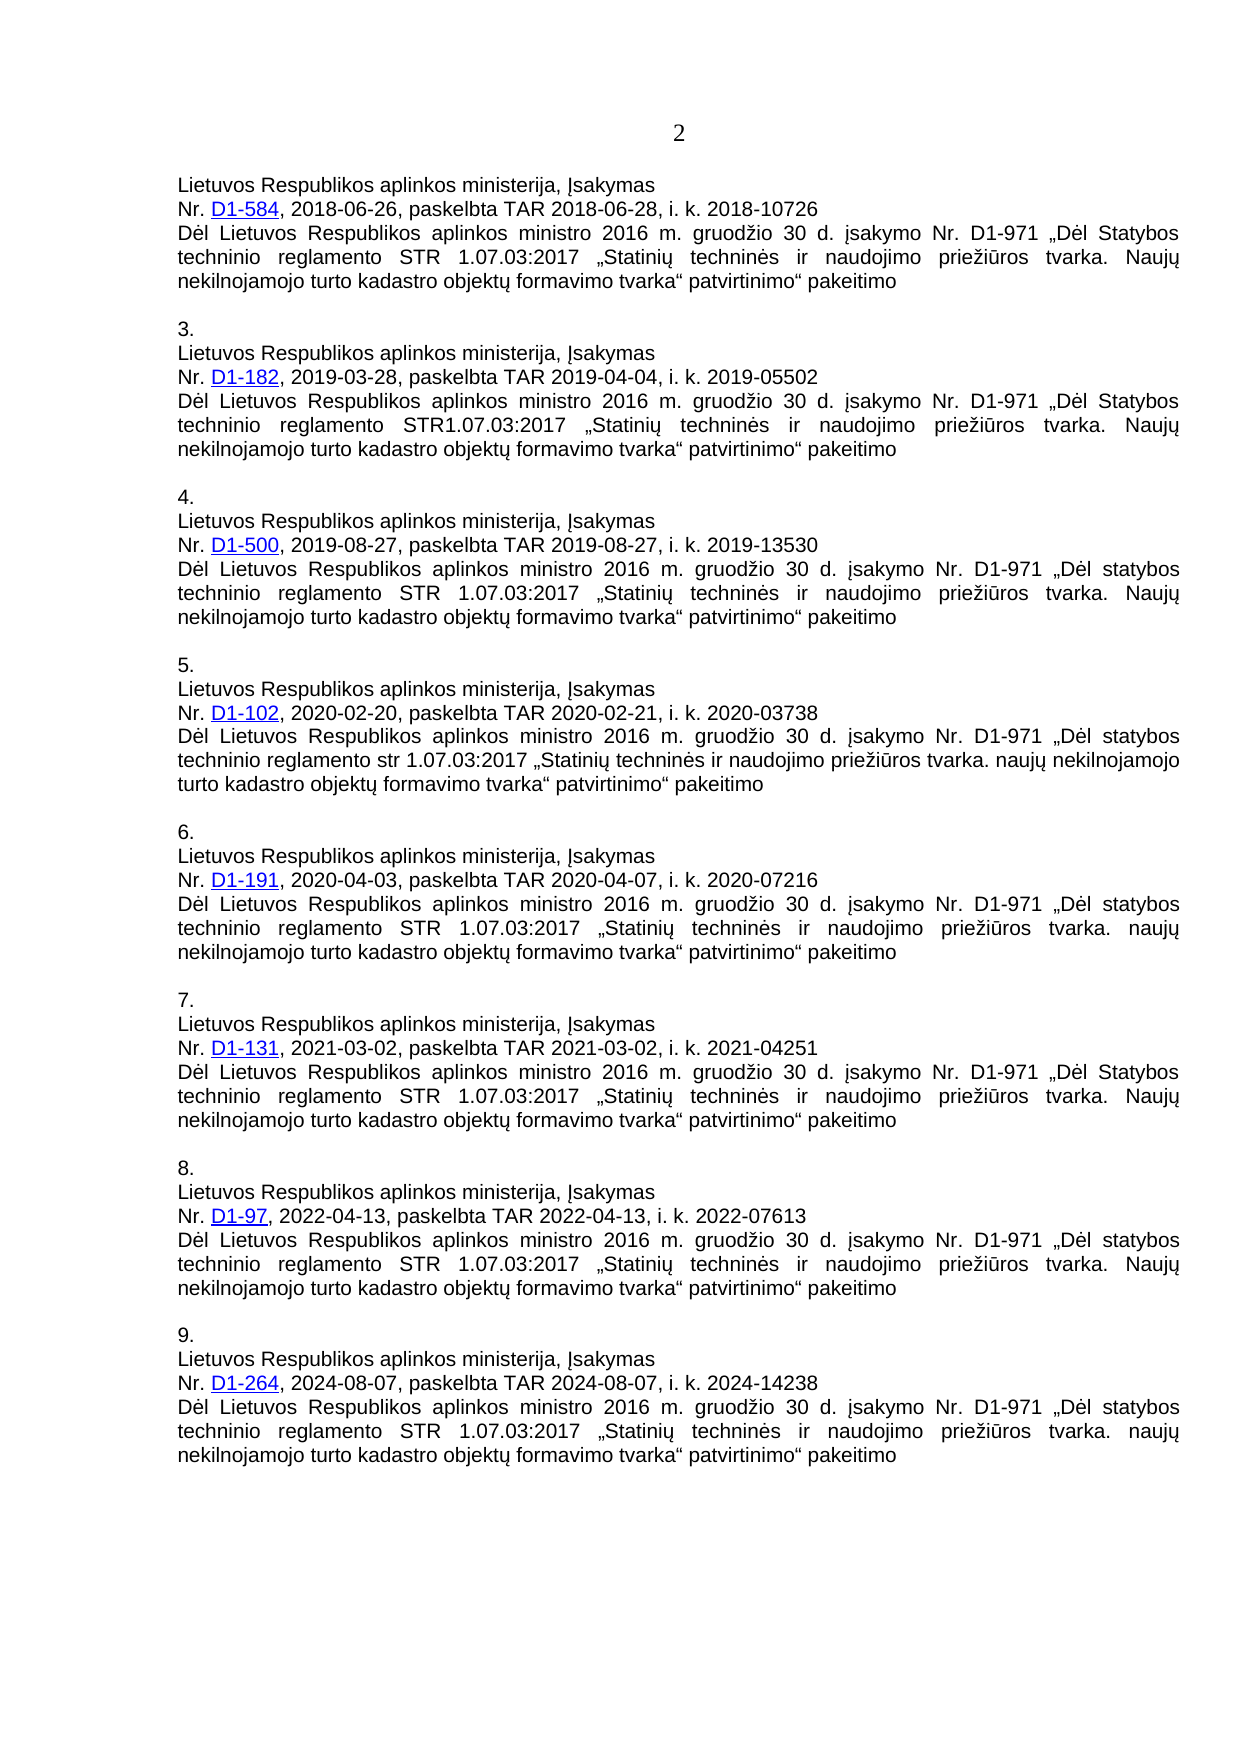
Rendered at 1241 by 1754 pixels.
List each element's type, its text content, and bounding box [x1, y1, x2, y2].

text Nr. D1-500, 2019-08-27, paskelbta TAR 2019-08-27, i. k. 2019-13530 [177, 533, 1181, 557]
text Lietuvos Respublikos aplinkos ministerija, Įsakymas [177, 1347, 1181, 1371]
text Dėl Lietuvos Respublikos aplinkos ministro 2016 m. gruodžio 30 d. įsakymo Nr. D1-971 „Dėl statybos techninio reglamento STR 1.07.03:2017 „Statinių techninės ir naudojimo priežiūros tvarka. Naujų nekilnojamojo turto kadastro objektų formavimo tvarka“ patvirtinimo“ pakeitimo [177, 557, 1181, 628]
text Dėl Lietuvos Respublikos aplinkos ministro 2016 m. gruodžio 30 d. įsakymo Nr. D1-971 „Dėl statybos techninio reglamento STR 1.07.03:2017 „Statinių techninės ir naudojimo priežiūros tvarka. Naujų nekilnojamojo turto kadastro objektų formavimo tvarka“ patvirtinimo“ pakeitimo [177, 1227, 1181, 1299]
text Lietuvos Respublikos aplinkos ministerija, Įsakymas [177, 1179, 1181, 1203]
text Nr. D1-102, 2020-02-20, paskelbta TAR 2020-02-21, i. k. 2020-03738 [177, 700, 1181, 724]
text Dėl Lietuvos Respublikos aplinkos ministro 2016 m. gruodžio 30 d. įsakymo Nr. D1-971 „Dėl statybos techninio reglamento STR 1.07.03:2017 „Statinių techninės ir naudojimo priežiūros tvarka. naujų nekilnojamojo turto kadastro objektų formavimo tvarka“ patvirtinimo“ pakeitimo [177, 892, 1181, 964]
text 7. [177, 988, 1181, 1012]
text Nr. D1-584, 2018-06-26, paskelbta TAR 2018-06-28, i. k. 2018-10726 [177, 197, 1181, 221]
text Lietuvos Respublikos aplinkos ministerija, Įsakymas [177, 844, 1181, 868]
text 4. [177, 485, 1181, 509]
text Lietuvos Respublikos aplinkos ministerija, Įsakymas [177, 1012, 1181, 1036]
text Dėl Lietuvos Respublikos aplinkos ministro 2016 m. gruodžio 30 d. įsakymo Nr. D1-971 „Dėl Statybos techninio reglamento STR 1.07.03:2017 „Statinių techninės ir naudojimo priežiūros tvarka. Naujų nekilnojamojo turto kadastro objektų formavimo tvarka“ patvirtinimo“ pakeitimo [177, 1060, 1181, 1132]
text Nr. D1-131, 2021-03-02, paskelbta TAR 2021-03-02, i. k. 2021-04251 [177, 1036, 1181, 1060]
text 8. [177, 1156, 1181, 1179]
text Dėl Lietuvos Respublikos aplinkos ministro 2016 m. gruodžio 30 d. įsakymo Nr. D1-971 „Dėl Statybos techninio reglamento STR 1.07.03:2017 „Statinių techninės ir naudojimo priežiūros tvarka. Naujų nekilnojamojo turto kadastro objektų formavimo tvarka“ patvirtinimo“ pakeitimo [177, 221, 1181, 293]
text 5. [177, 652, 1181, 676]
text Dėl Lietuvos Respublikos aplinkos ministro 2016 m. gruodžio 30 d. įsakymo Nr. D1-971 „Dėl statybos techninio reglamento STR 1.07.03:2017 „Statinių techninės ir naudojimo priežiūros tvarka. naujų nekilnojamojo turto kadastro objektų formavimo tvarka“ patvirtinimo“ pakeitimo [177, 1395, 1181, 1467]
text 9. [177, 1323, 1181, 1347]
text Dėl Lietuvos Respublikos aplinkos ministro 2016 m. gruodžio 30 d. įsakymo Nr. D1-971 „Dėl Statybos techninio reglamento STR1.07.03:2017 „Statinių techninės ir naudojimo priežiūros tvarka. Naujų nekilnojamojo turto kadastro objektų formavimo tvarka“ patvirtinimo“ pakeitimo [177, 389, 1181, 461]
text Lietuvos Respublikos aplinkos ministerija, Įsakymas [177, 173, 1181, 197]
text 6. [177, 820, 1181, 844]
text Lietuvos Respublikos aplinkos ministerija, Įsakymas [177, 509, 1181, 533]
text Lietuvos Respublikos aplinkos ministerija, Įsakymas [177, 341, 1181, 365]
text Nr. D1-264, 2024-08-07, paskelbta TAR 2024-08-07, i. k. 2024-14238 [177, 1371, 1181, 1395]
text Nr. D1-97, 2022-04-13, paskelbta TAR 2022-04-13, i. k. 2022-07613 [177, 1203, 1181, 1227]
text Dėl Lietuvos Respublikos aplinkos ministro 2016 m. gruodžio 30 d. įsakymo Nr. D1-971 „Dėl statybos techninio reglamento str 1.07.03:2017 „Statinių techninės ir naudojimo priežiūros tvarka. naujų nekilnojamojo turto kadastro objektų formavimo tvarka“ patvirtinimo“ pakeitimo [177, 724, 1181, 796]
text Lietuvos Respublikos aplinkos ministerija, Įsakymas [177, 676, 1181, 700]
text Nr. D1-182, 2019-03-28, paskelbta TAR 2019-04-04, i. k. 2019-05502 [177, 365, 1181, 389]
text 3. [177, 317, 1181, 341]
text Nr. D1-191, 2020-04-03, paskelbta TAR 2020-04-07, i. k. 2020-07216 [177, 868, 1181, 892]
